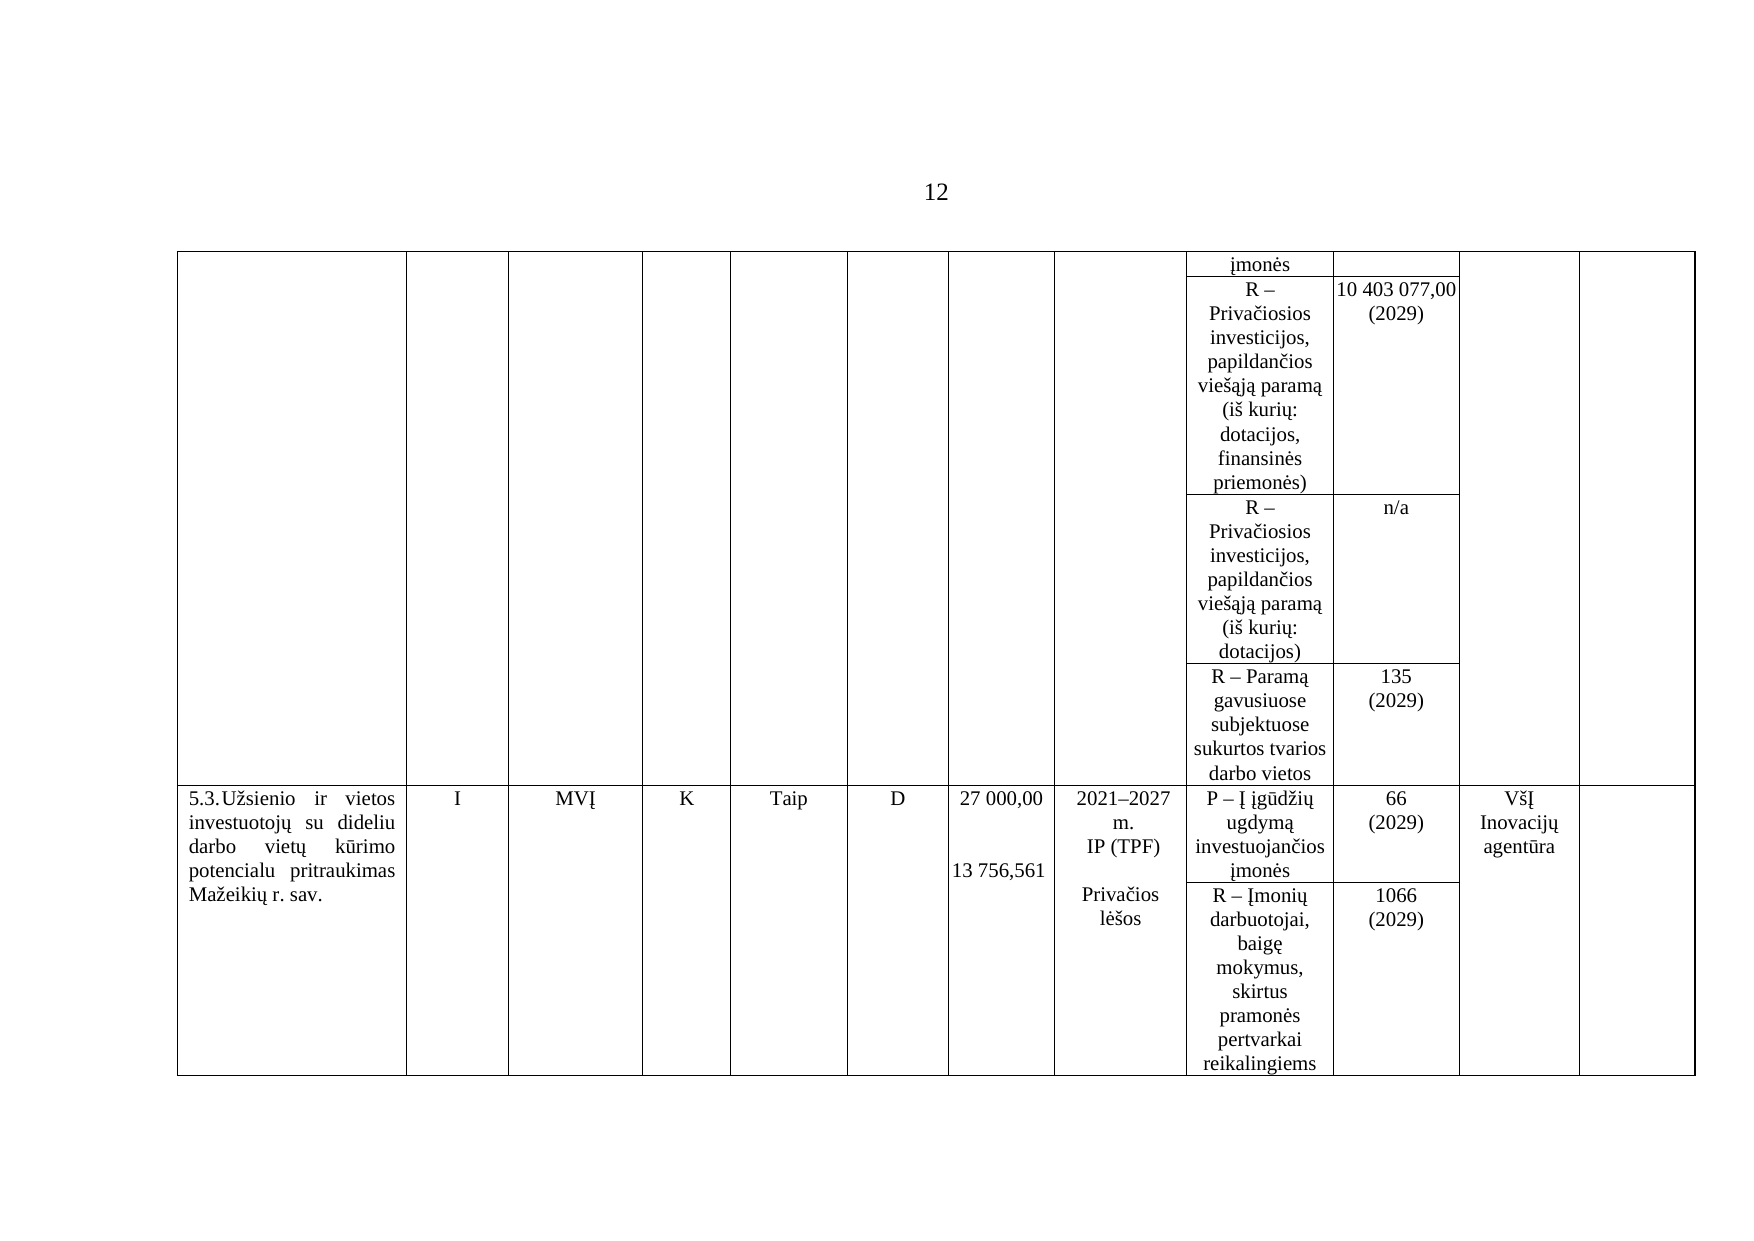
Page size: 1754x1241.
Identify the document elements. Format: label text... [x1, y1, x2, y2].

table_cell R – Įmonių darbuotojai, baigę mokymus, skirtus pramonės pertvarkai reikalingiems [1187, 883, 1333, 1075]
table_cell R – Privačiosios investicijos, papildančios viešąją paramą (iš kurių: dotacijos, finansinės priemonės) [1187, 277, 1333, 494]
table_cell įmonės [1187, 252, 1333, 276]
table_cell [1055, 252, 1186, 784]
table_cell [643, 252, 730, 784]
table_cell [949, 252, 1054, 784]
table_cell 66 (2029) [1334, 786, 1459, 882]
table_cell [848, 252, 948, 784]
table_cell 2021–2027 m. IP (TPF) Privačios lėšos [1055, 786, 1186, 1075]
table_cell 27 000,00 13 756,561 [949, 786, 1054, 1075]
table_cell n/a [1334, 495, 1459, 663]
table_cell 5.3. Užsienio ir vietos investuotojų su dideliu darbo vietų kūrimo potencialu pritraukimas Mažeikių r. sav. [178, 786, 406, 1075]
table_cell R – Privačiosios investicijos, papildančios viešąją paramą (iš kurių: dotacijos) [1187, 495, 1333, 663]
table_cell [1580, 786, 1694, 1075]
table_cell [1334, 252, 1459, 276]
table_cell I [407, 786, 508, 1075]
table_cell R – Paramą gavusiuose subjektuose sukurtos tvarios darbo vietos [1187, 664, 1333, 784]
table_cell [509, 252, 642, 784]
table_cell 135 (2029) [1334, 664, 1459, 784]
table_cell 10 403 077,00 (2029) [1334, 277, 1459, 494]
table_cell K [643, 786, 730, 1075]
table_cell P – Į įgūdžių ugdymą investuojančios įmonės [1187, 786, 1333, 882]
table_cell [1580, 252, 1694, 784]
table_cell VšĮ Inovacijų agentūra [1460, 786, 1579, 1075]
table_cell MVĮ [509, 786, 642, 1075]
table_cell [1460, 252, 1579, 784]
table_cell D [848, 786, 948, 1075]
table_cell Taip [731, 786, 847, 1075]
table_cell [407, 252, 508, 784]
table_cell 1066 (2029) [1334, 883, 1459, 1075]
table_cell [178, 252, 406, 784]
table_cell [731, 252, 847, 784]
